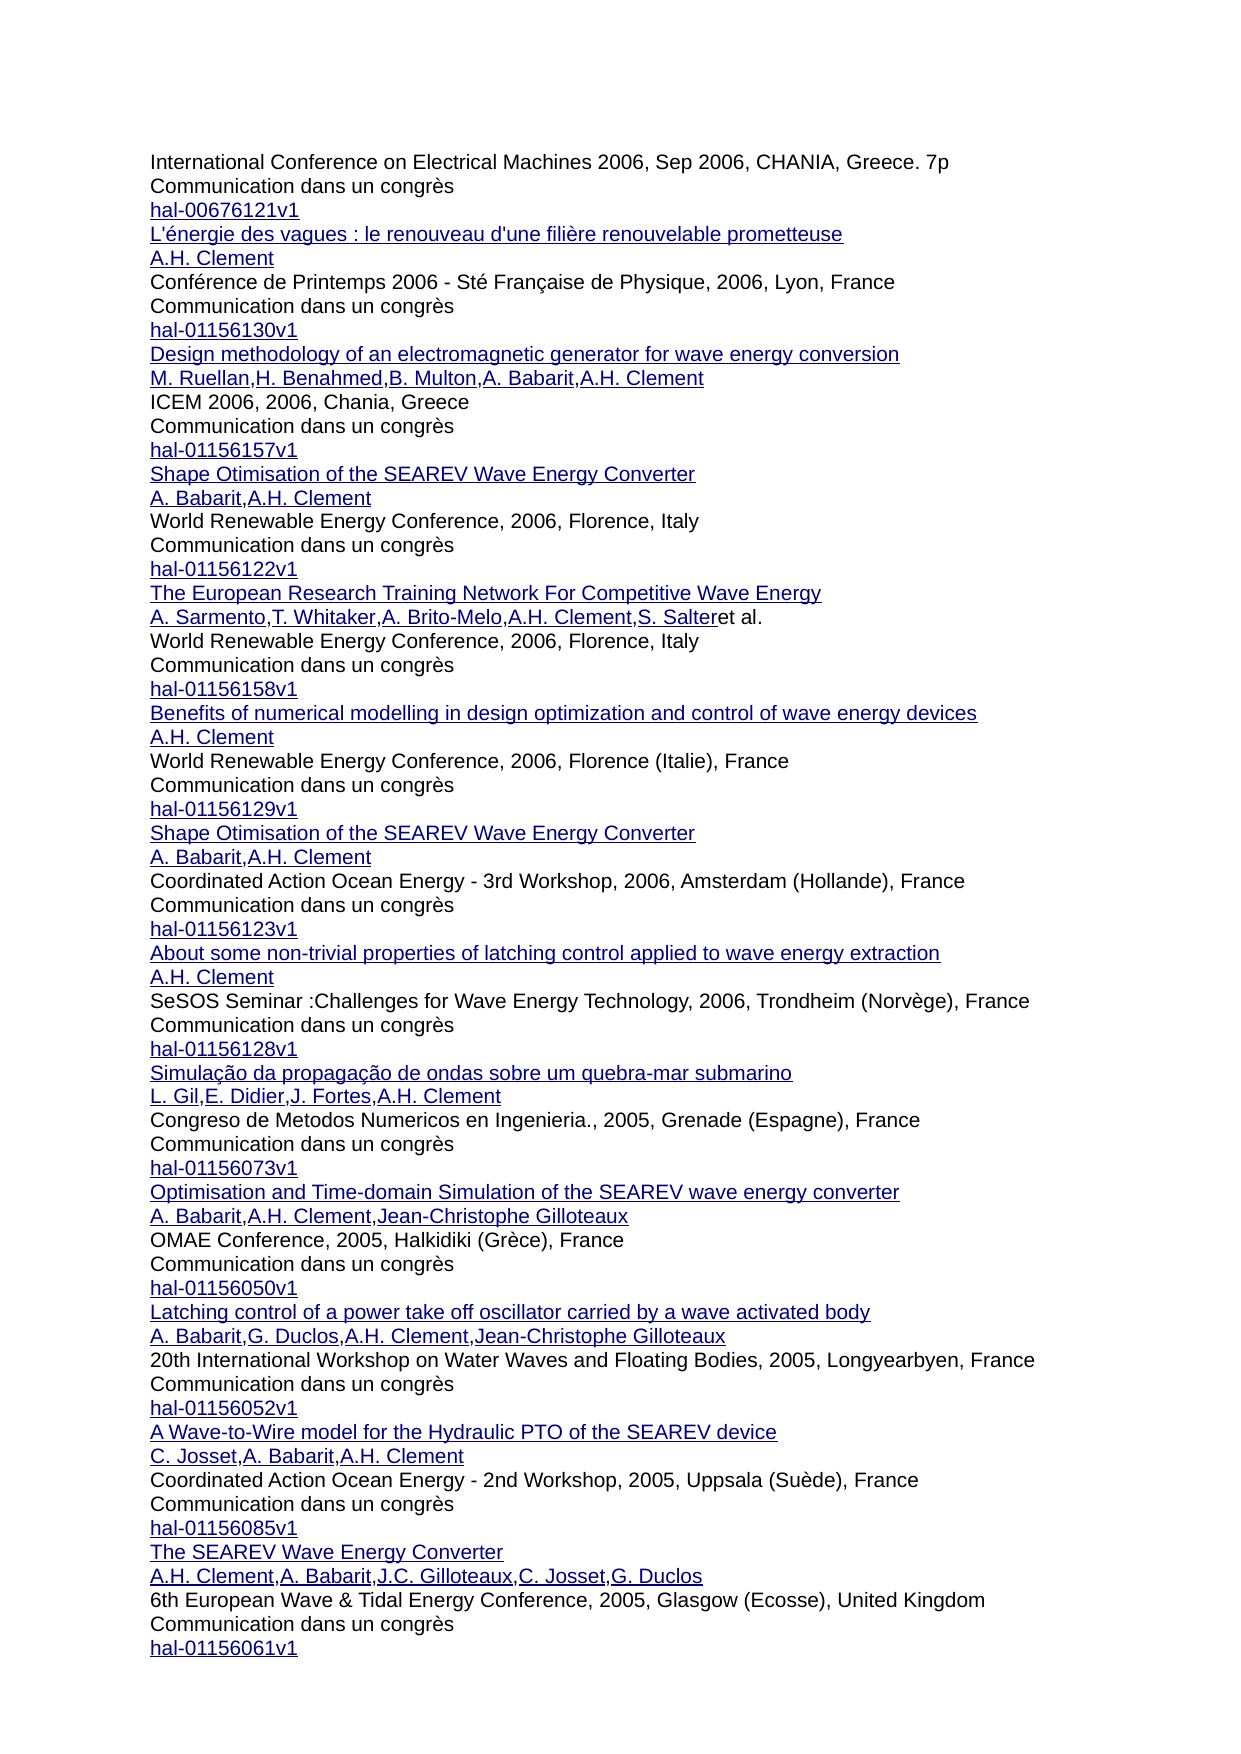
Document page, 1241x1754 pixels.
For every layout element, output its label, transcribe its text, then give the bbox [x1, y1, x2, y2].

table_cell Shape Otimisation of the SEAREV Wave Energy Converter A. Babarit,A.H. Clement World Renewable Energy Conference, 2006, Florence, Italy Communication dans un congrès hal-01156122v1 [150, 461, 1090, 581]
table_cell International Conference on Electrical Machines 2006, Sep 2006, CHANIA, Greece. 7p Communication dans un congrès hal-00676121v1 [150, 150, 1090, 222]
table_cell Latching control of a power take off oscillator carried by a wave activated body A. Babarit,G. Duclos,A.H. Clement,Jean-Christophe Gilloteaux 20th International Workshop on Water Waves and Floating Bodies, 2005, Longyearbyen, France Communication dans un congrès hal-01156052v1 [150, 1300, 1090, 1420]
table_cell Design methodology of an electromagnetic generator for wave energy conversion M. Ruellan,H. Benahmed,B. Multon,A. Babarit,A.H. Clement ICEM 2006, 2006, Chania, Greece Communication dans un congrès hal-01156157v1 [150, 342, 1090, 461]
table_cell Benefits of numerical modelling in design optimization and control of wave energy devices A.H. Clement World Renewable Energy Conference, 2006, Florence (Italie), France Communication dans un congrès hal-01156129v1 [150, 701, 1090, 821]
table_cell Simulação da propagação de ondas sobre um quebra-mar submarino L. Gil,E. Didier,J. Fortes,A.H. Clement Congreso de Metodos Numericos en Ingenieria., 2005, Grenade (Espagne), France Communication dans un congrès hal-01156073v1 [150, 1060, 1090, 1180]
table_cell The SEAREV Wave Energy Converter A.H. Clement,A. Babarit,J.C. Gilloteaux,C. Josset,G. Duclos 6th European Wave & Tidal Energy Conference, 2005, Glasgow (Ecosse), United Kingdom Communication dans un congrès hal-01156061v1 [150, 1540, 1090, 1659]
table_cell L'énergie des vagues : le renouveau d'une filière renouvelable prometteuse A.H. Clement Conférence de Printemps 2006 - Sté Française de Physique, 2006, Lyon, France Communication dans un congrès hal-01156130v1 [150, 222, 1090, 342]
table_cell A Wave-to-Wire model for the Hydraulic PTO of the SEAREV device C. Josset,A. Babarit,A.H. Clement Coordinated Action Ocean Energy - 2nd Workshop, 2005, Uppsala (Suède), France Communication dans un congrès hal-01156085v1 [150, 1420, 1090, 1539]
table_cell The European Research Training Network For Competitive Wave Energy A. Sarmento,T. Whitaker,A. Brito-Melo,A.H. Clement,S. Salteret al. World Renewable Energy Conference, 2006, Florence, Italy Communication dans un congrès hal-01156158v1 [150, 581, 1090, 701]
table_cell Optimisation and Time-domain Simulation of the SEAREV wave energy converter A. Babarit,A.H. Clement,Jean-Christophe Gilloteaux OMAE Conference, 2005, Halkidiki (Grèce), France Communication dans un congrès hal-01156050v1 [150, 1180, 1090, 1300]
table_cell Shape Otimisation of the SEAREV Wave Energy Converter A. Babarit,A.H. Clement Coordinated Action Ocean Energy - 3rd Workshop, 2006, Amsterdam (Hollande), France Communication dans un congrès hal-01156123v1 [150, 821, 1090, 941]
table_cell About some non-trivial properties of latching control applied to wave energy extraction A.H. Clement SeSOS Seminar :Challenges for Wave Energy Technology, 2006, Trondheim (Norvège), France Communication dans un congrès hal-01156128v1 [150, 941, 1090, 1060]
